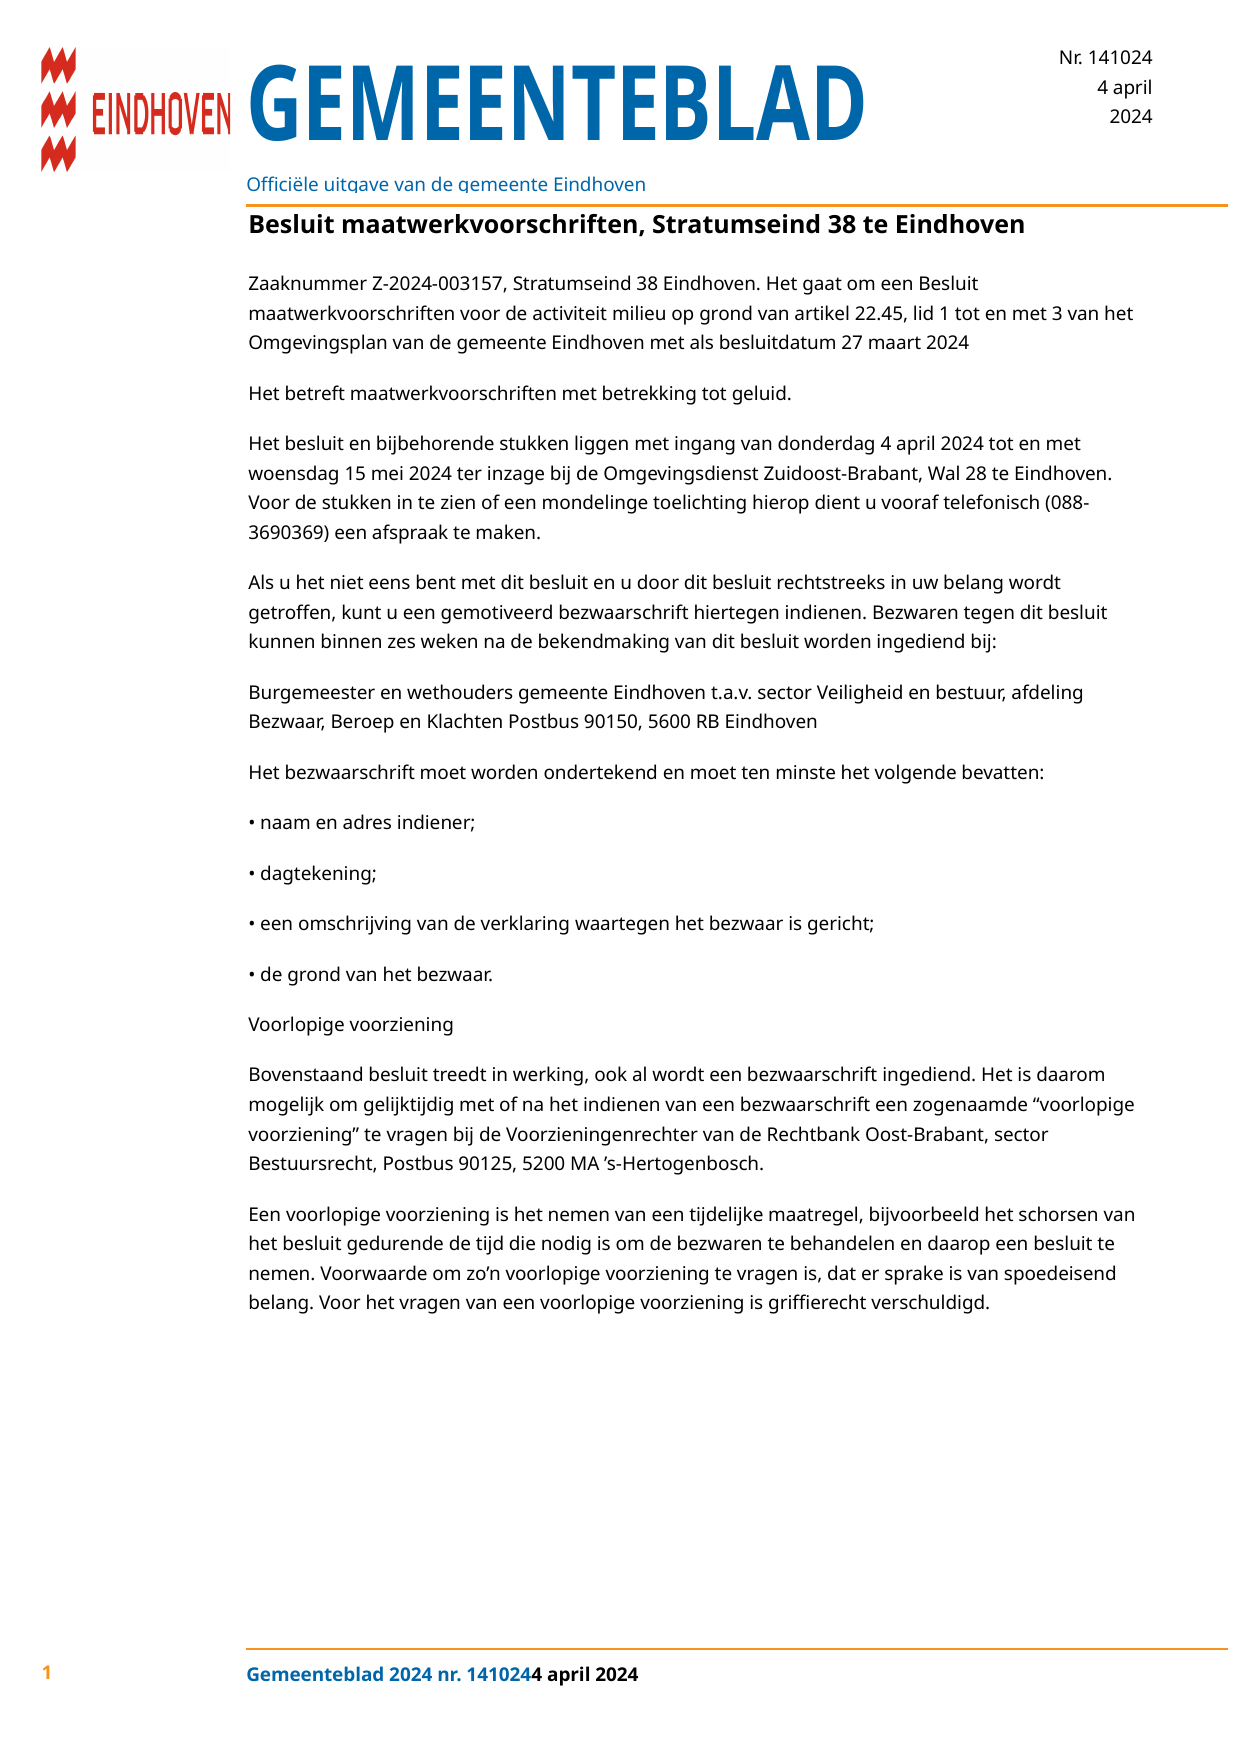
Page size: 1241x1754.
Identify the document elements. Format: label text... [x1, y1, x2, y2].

text • naam en adres indiener; [248, 809, 1152, 835]
text Als u het niet eens bent met dit besluit en u door dit besluit rechtstreeks in uw belang wordt getroffen, kunt u een gemotiveerd bezwaarschrift hiertegen indienen. Bezwaren tegen dit besluit kunnen binnen zes weken na de bekendmaking van dit besluit worden ingediend bij: [248, 569, 1152, 654]
text Het bezwaarschrift moet worden ondertekend en moet ten minste het volgende bevatten: [248, 759, 1152, 785]
text • dagtekening; [248, 860, 1152, 886]
text Besluit maatwerkvoorschriften, Stratumseind 38 te Eindhoven [248, 207, 1152, 241]
text Een voorlopige voorziening is het nemen van een tijdelijke maatregel, bijvoorbeeld het schorsen van het besluit gedurende de tijd die nodig is om de bezwaren te behandelen en daarop een besluit te nemen. Voorwaarde om zo’n voorlopige voorziening te vragen is, dat er sprake is van spoedeisend belang. Voor het vragen van een voorlopige voorziening is griffierecht verschuldigd. [248, 1201, 1152, 1315]
text Voorlopige voorziening [248, 1011, 1152, 1037]
text Het besluit en bijbehorende stukken liggen met ingang van donderdag 4 april 2024 tot en met woensdag 15 mei 2024 ter inzage bij de Omgevingsdienst Zuidoost-Brabant, Wal 28 te Eindhoven. Voor de stukken in te zien of een mondelinge toelichting hierop dient u vooraf telefonisch (088-3690369) een afspraak te maken. [248, 430, 1152, 545]
picture [41, 47, 231, 172]
text • de grond van het bezwaar. [248, 961, 1152, 986]
text Het betreft maatwerkvoorschriften met betrekking tot geluid. [248, 380, 1152, 406]
text • een omschrijving van de verklaring waartegen het bezwaar is gericht; [248, 910, 1152, 936]
text Burgemeester en wethouders gemeente Eindhoven t.a.v. sector Veiligheid en bestuur, afdeling Bezwaar, Beroep en Klachten Postbus 90150, 5600 RB Eindhoven [248, 679, 1152, 734]
text Bovenstaand besluit treedt in werking, ook al wordt een bezwaarschrift ingediend. Het is daarom mogelijk om gelijktijdig met of na het indienen van een bezwaarschrift een zogenaamde “voorlopige voorziening” te vragen bij de Voorzieningenrechter van de Rechtbank Oost-Brabant, sector Bestuursrecht, Postbus 90125, 5200 MA ’s-Hertogenbosch. [248, 1062, 1152, 1176]
text Zaaknummer Z-2024-003157, Stratumseind 38 Eindhoven. Het gaat om een Besluit maatwerkvoorschriften voor de activiteit milieu op grond van artikel 22.45, lid 1 tot en met 3 van het Omgevingsplan van de gemeente Eindhoven met als besluitdatum 27 maart 2024 [248, 270, 1152, 355]
